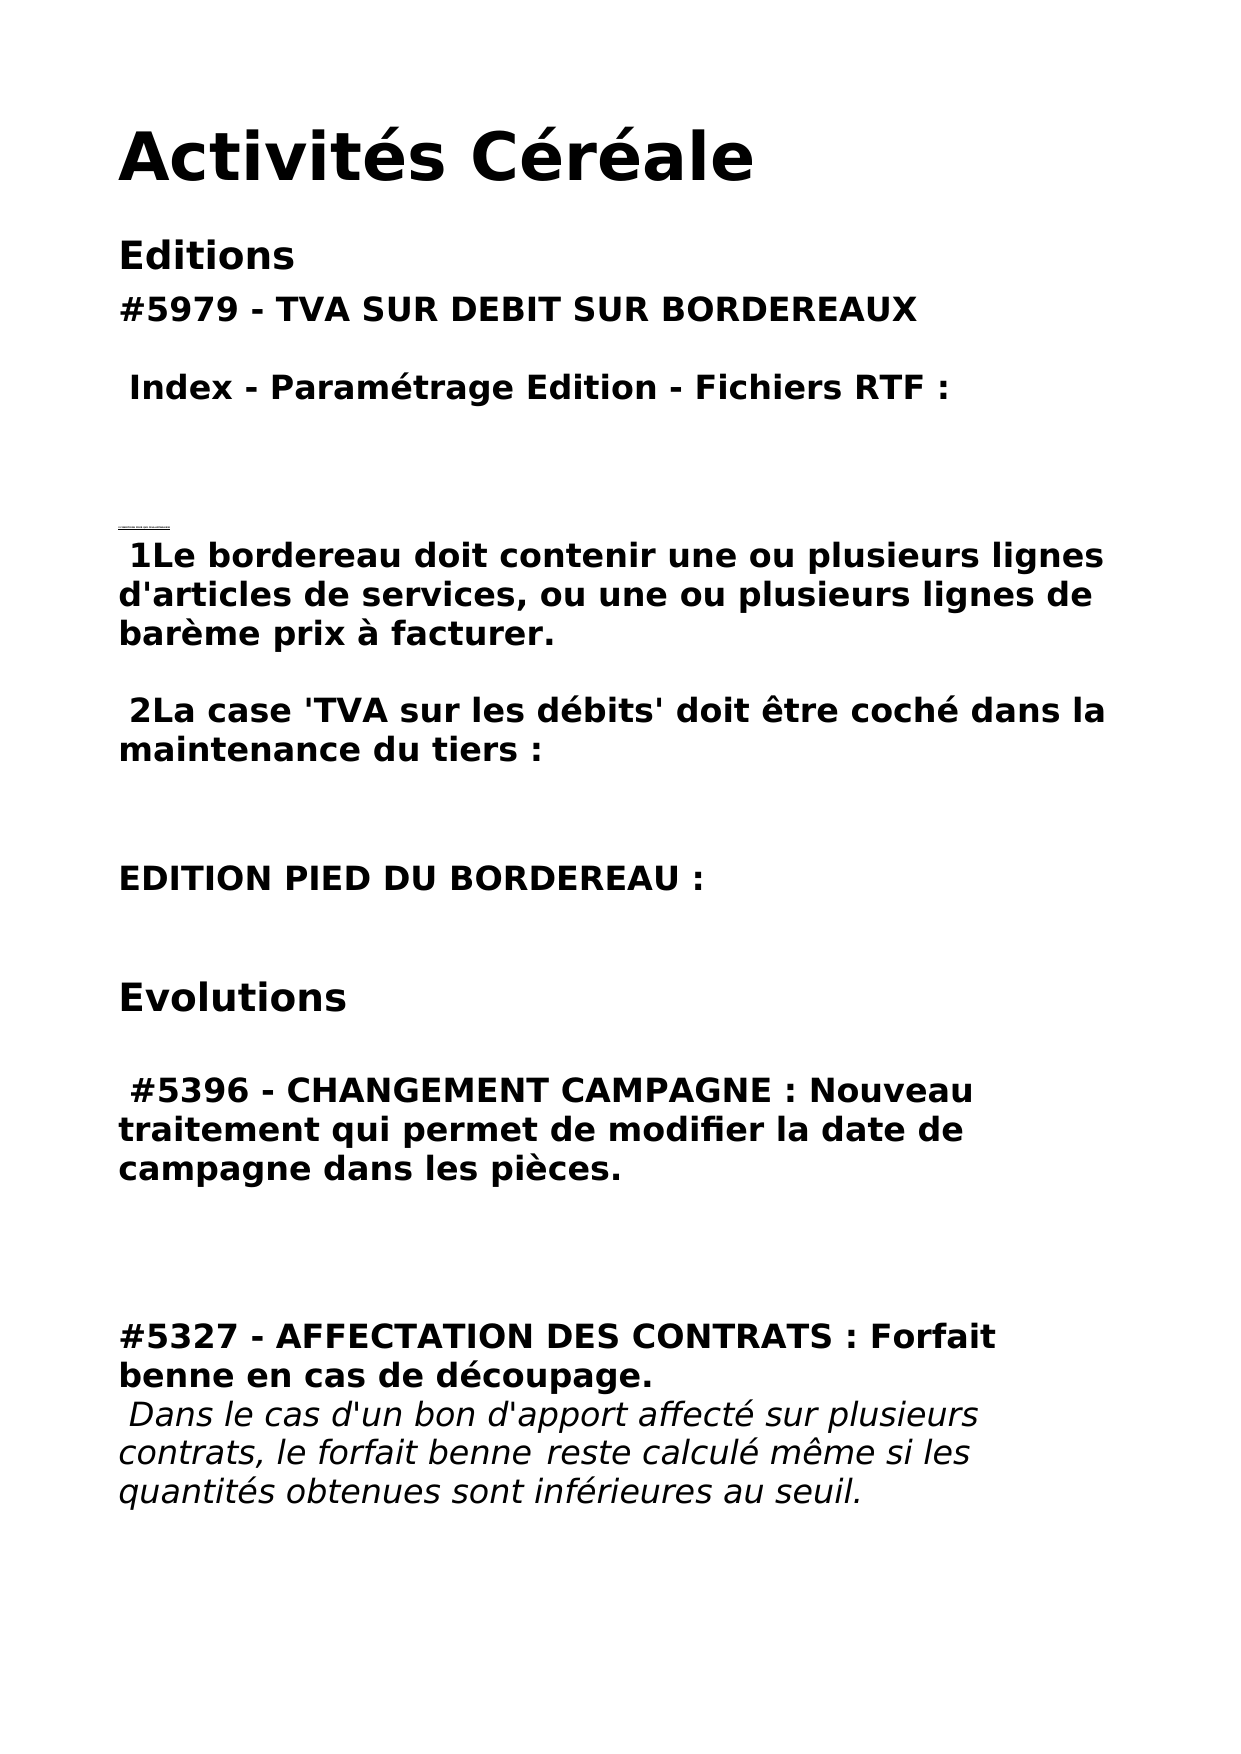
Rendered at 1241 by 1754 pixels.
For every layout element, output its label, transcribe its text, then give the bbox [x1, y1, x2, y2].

text #5327 - AFFECTATION DES CONTRATS : Forfait benne en cas de découpage. Dans le cas d'un bon d'apport affecté sur plusieurs contrats, le forfait benne reste calculé même si les quantités obtenues sont inférieures au seuil. [118, 1317, 1122, 1628]
text #5396 - CHANGEMENT CAMPAGNE : Nouveau traitement qui permet de modifier la date de campagne dans les pièces. [118, 1033, 1122, 1305]
text EDITION PIED DU BORDEREAU : [118, 860, 1122, 938]
text #5979 - TVA SUR DEBIT SUR BORDEREAUX Index - Paramétrage Edition - Fichiers RTF : [118, 291, 1122, 485]
text 2 CONDITIONS POUR QUE CELA APPARAISSE 1Le bordereau doit contenir une ou plusieurs lignes d'articles de services, ou une ou plusieurs lignes de barème prix à facturer. 2La case 'TVA sur les débits' doit être coché dans la maintenance du tiers : [118, 498, 1122, 847]
subtitle Editions [118, 233, 1122, 278]
subtitle Activités Céréale [118, 118, 1122, 196]
subtitle Evolutions [118, 975, 1122, 1020]
